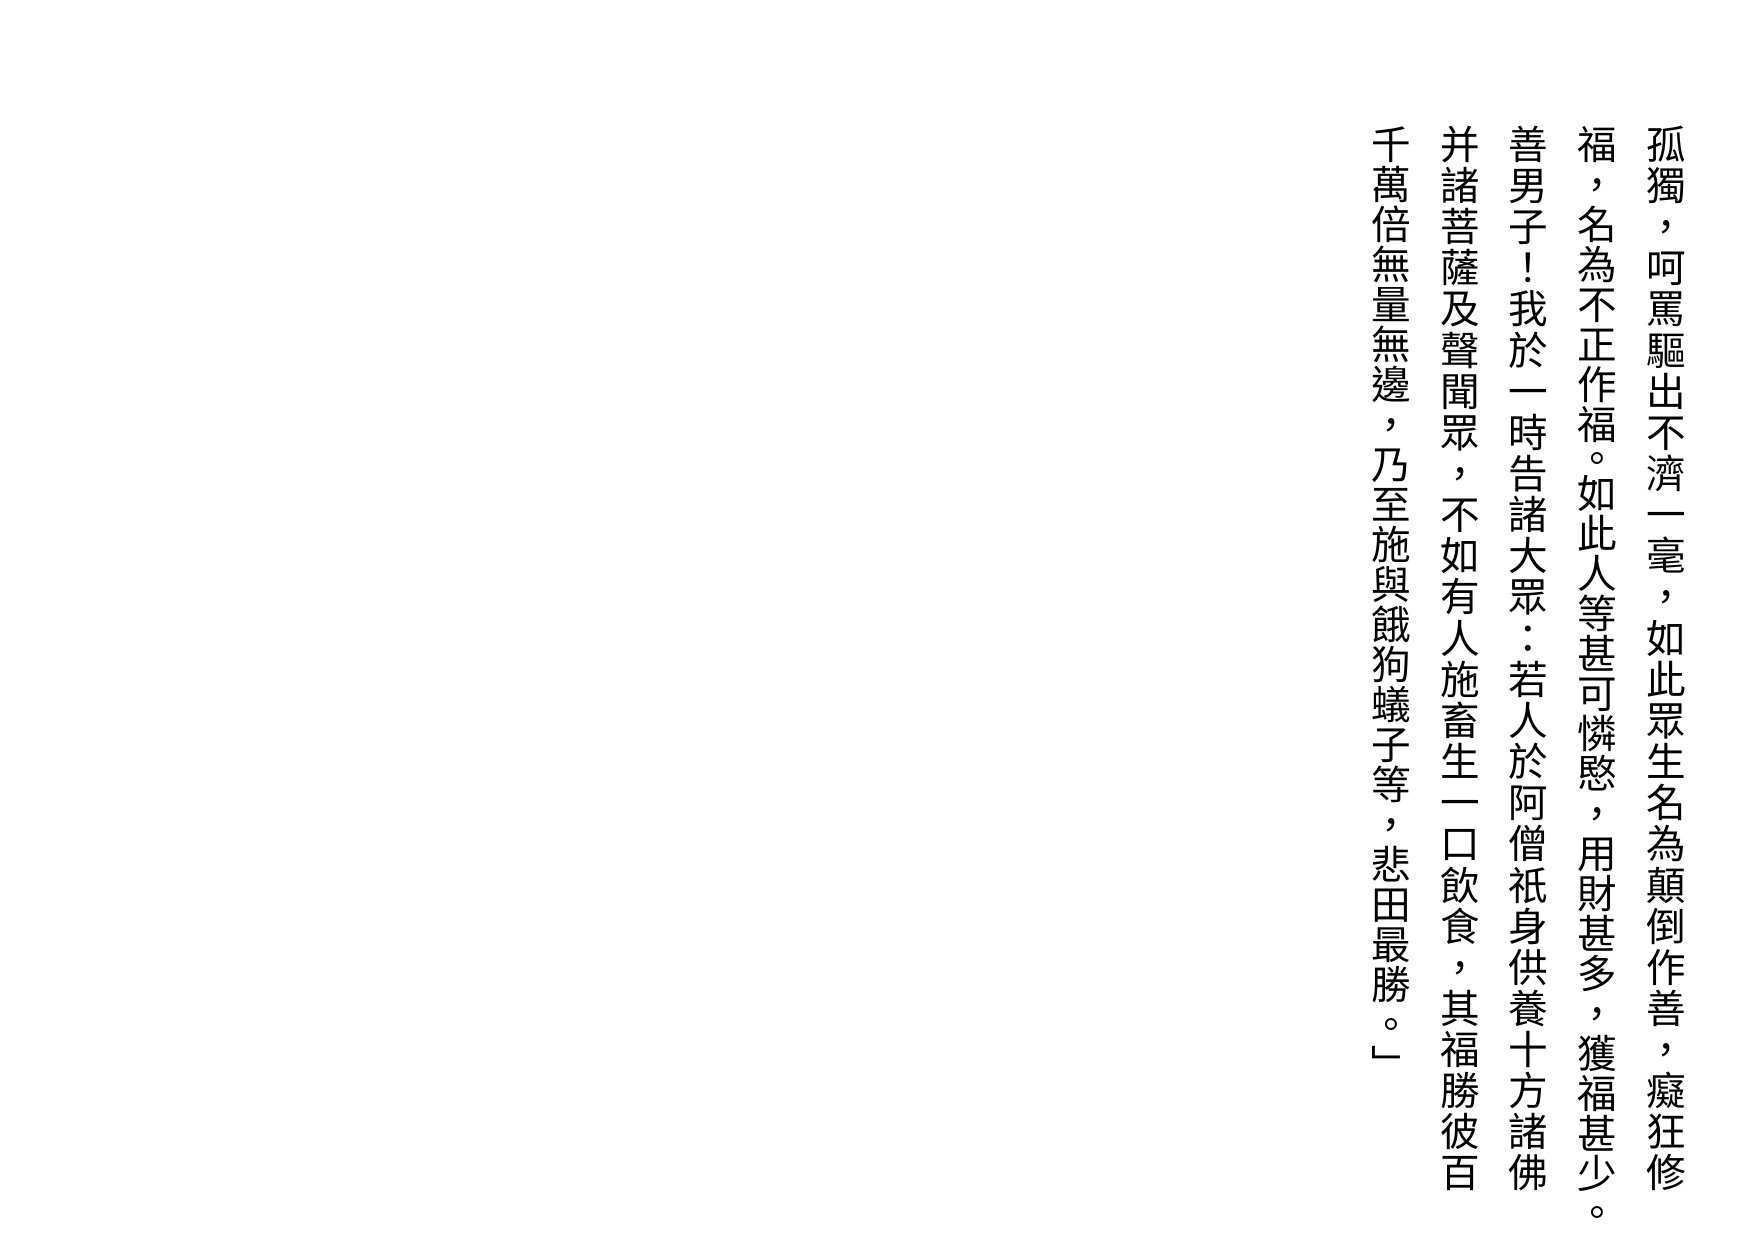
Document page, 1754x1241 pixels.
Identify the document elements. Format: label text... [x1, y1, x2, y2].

text 7.一個沒有人、我之別的人，才是真正能夠行布施、供養而於未來獲得無盡財富的人。︽像法決疑經︾上云：﹁有諸眾生，見他聚集作諸福業，但求名聞，傾家財物以用布施，及見貧窮孤獨，呵罵驅出不濟一毫，如此眾生名為顛倒作善，癡狂修福，名為不正作福。如此人等甚可憐愍，用財甚多，獲福甚少。善男子！我於一時告諸大眾：若人於阿僧祇身供養十方諸佛并諸菩薩及聲聞眾，不如有人施畜生一口飲食，其福勝彼百千萬倍無量無邊，乃至施與餓狗蟻子等，悲田最勝。﹂ [1363, 71, 1695, 1192]
